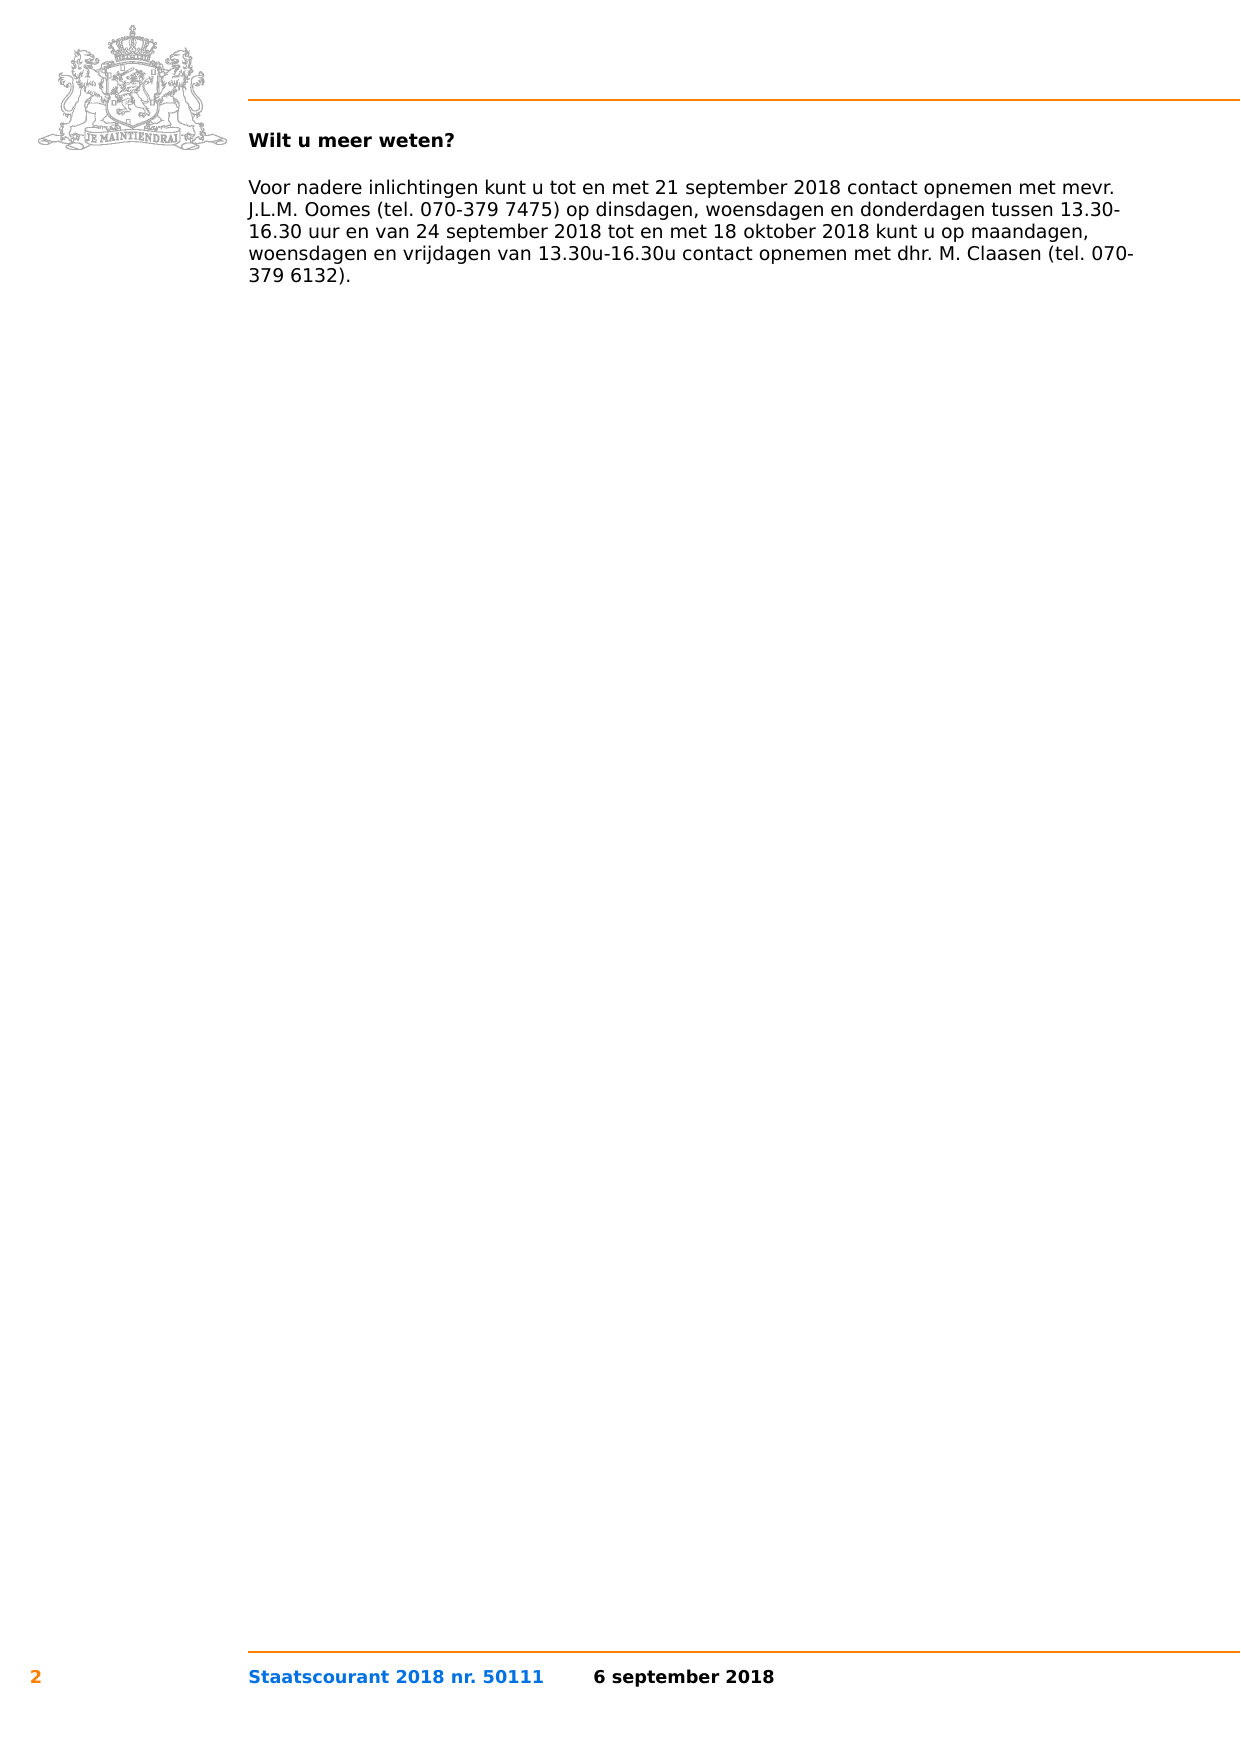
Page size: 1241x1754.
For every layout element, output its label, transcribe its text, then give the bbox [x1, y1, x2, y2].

text Voor nadere inlichtingen kunt u tot en met 21 september 2018 contact opnemen met mevr. J.L.M. Oomes (tel. 070-379 7475) op dinsdagen, woensdagen en donderdagen tussen 13.30-16.30 uur en van 24 september 2018 tot en met 18 oktober 2018 kunt u op maandagen, woensdagen en vrijdagen van 13.30u-16.30u contact opnemen met dhr. M. Claasen (tel. 070-379 6132). [248, 177, 1163, 287]
picture [38, 25, 227, 150]
subtitle Wilt u meer weten? [248, 130, 1163, 152]
